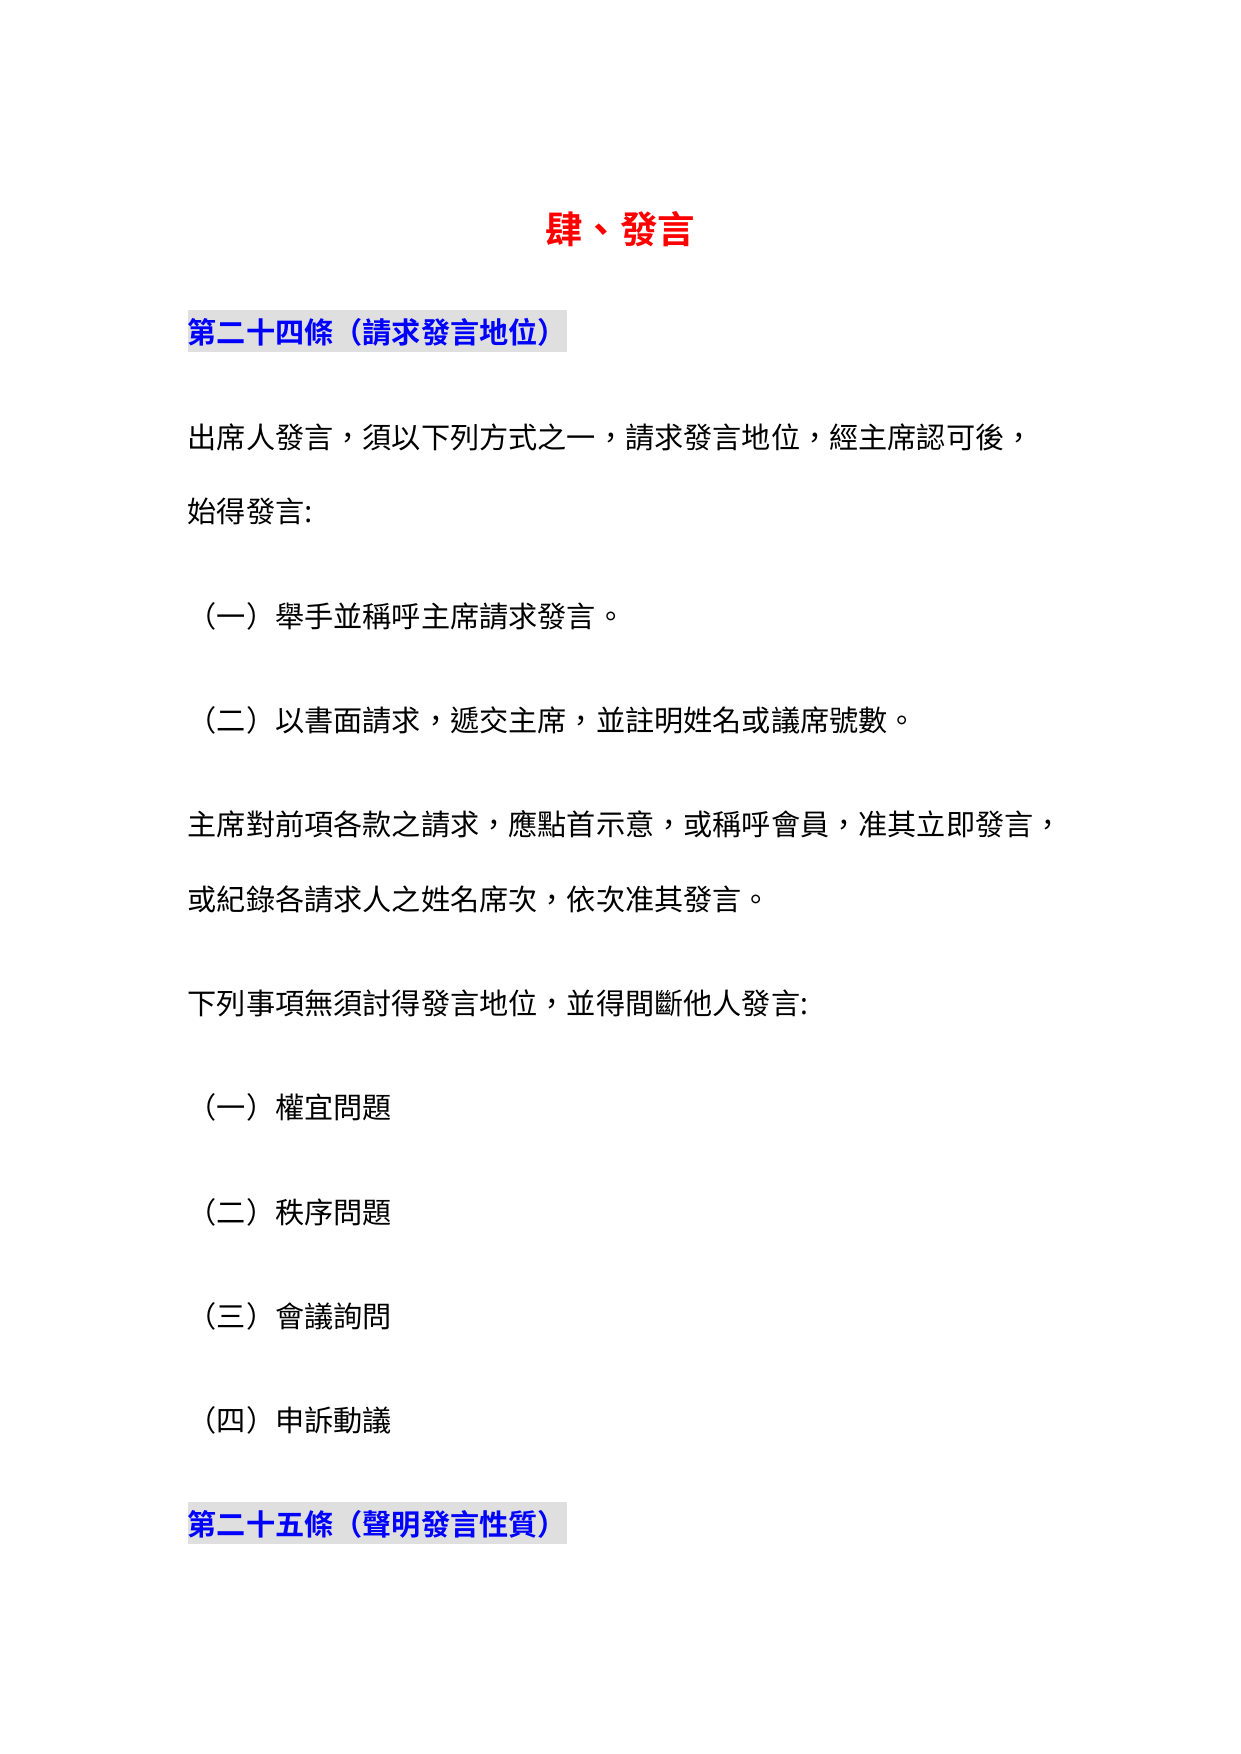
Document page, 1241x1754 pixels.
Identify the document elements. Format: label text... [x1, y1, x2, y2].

text （三）會議詢問 [187, 1277, 1053, 1352]
text （一）權宜問題 [187, 1069, 1053, 1144]
text （二）以書面請求，遞交主席，並註明姓名或議席號數。 [187, 681, 1053, 756]
text （一）舉手並稱呼主席請求發言。 [187, 577, 1053, 652]
text （二）秩序問題 [187, 1173, 1053, 1248]
text 下列事項無須討得發言地位，並得間斷他人發言: [187, 964, 1053, 1039]
text 出席人發言，須以下列方式之一，請求發言地位，經主席認可後，始得發言: [187, 398, 1053, 548]
text 第二十五條（聲明發言性質） [187, 1485, 1053, 1560]
text 第二十四條（請求發言地位） [187, 294, 1053, 369]
text 主席對前項各款之請求，應點首示意，或稱呼會員，准其立即發言，或紀錄各請求人之姓名席次，依次准其發言。 [187, 785, 1053, 935]
text （四）申訴動議 [187, 1381, 1053, 1456]
text 肆、發言 [187, 189, 1053, 264]
